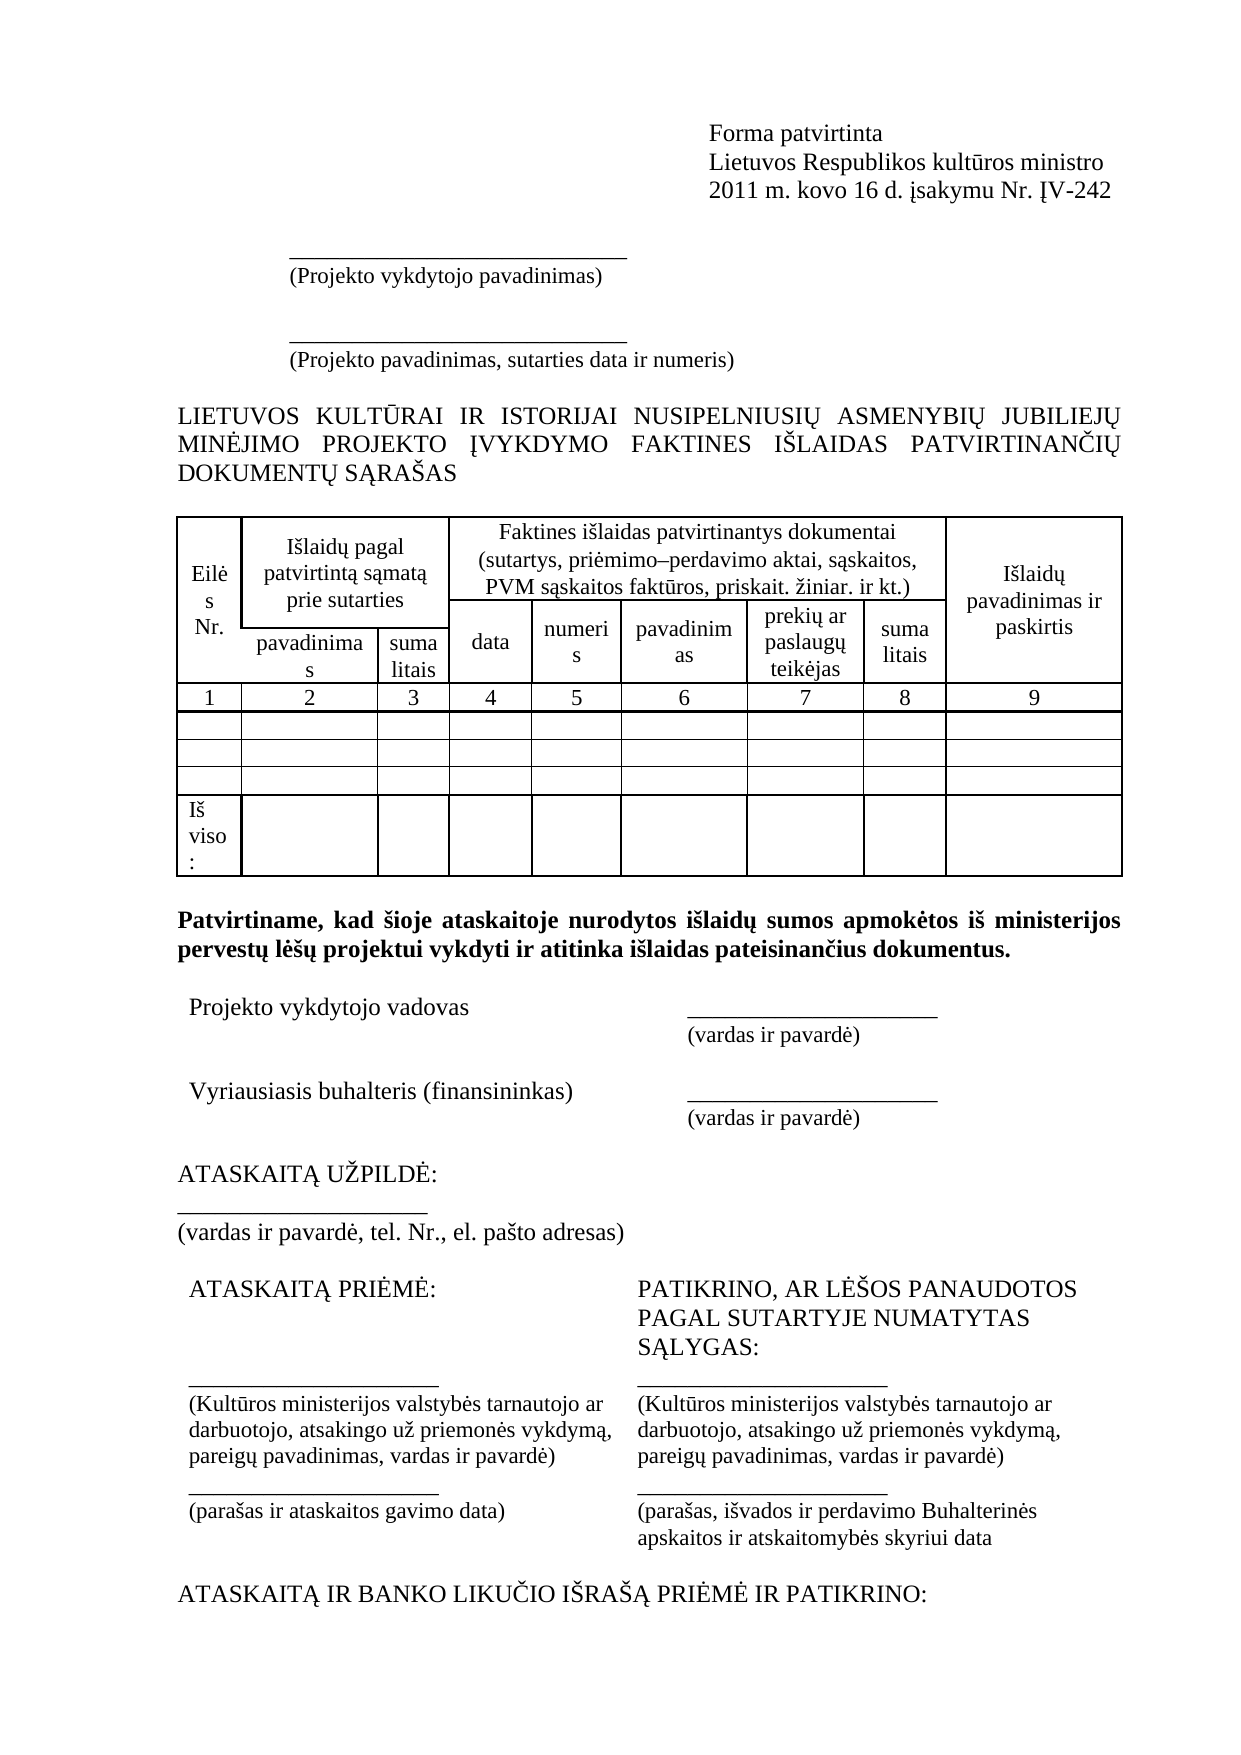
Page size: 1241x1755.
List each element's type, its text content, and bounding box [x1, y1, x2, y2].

table_cell [242, 713, 377, 739]
table_cell suma litais [379, 629, 448, 682]
table_cell [532, 767, 621, 794]
table_cell [622, 767, 747, 794]
table_cell ____________________ (Kultūros ministerijos valstybės tarnautojo ar darbuotojo, atsakingo už priemonės vykdymą, pareigų pavadinimas, vardas ir pavardė) [626, 1361, 1122, 1469]
table_cell 7 [748, 684, 863, 710]
text 2011 m. kovo 16 d. įsakymu Nr. ĮV-242 [177, 176, 1122, 204]
table_cell [865, 796, 945, 875]
table_cell 9 [947, 684, 1121, 710]
table_cell [748, 767, 863, 794]
table_cell [532, 740, 621, 766]
text (Projekto vykdytojo pavadinimas) [289, 262, 1122, 288]
table_cell 1 [178, 684, 241, 710]
table_cell [947, 740, 1121, 766]
text ATASKAITĄ IR BANKO LIKUČIO IŠRAŠĄ PRIĖMĖ IR PATIKRINO: [177, 1579, 1122, 1608]
table_cell [450, 740, 531, 766]
table_header ATASKAITĄ PRIĖMĖ: [177, 1275, 626, 1361]
table_cell [748, 740, 863, 766]
table_header Projekto vykdytojo vadovas [177, 992, 676, 1047]
table_cell [622, 740, 747, 766]
table_cell ____________________ (parašas, išvados ir perdavimo Buhalterinės apskaitos ir atskaitomybės skyriui data [626, 1469, 1122, 1550]
table_cell [178, 740, 241, 766]
table_cell [450, 767, 531, 794]
table_cell suma litais [865, 601, 945, 682]
text Lietuvos Respublikos kultūros ministro [177, 147, 1122, 176]
table_cell data [450, 601, 531, 682]
table_cell [243, 796, 377, 875]
table_header Vyriausiasis buhalteris (finansininkas) [177, 1076, 676, 1131]
table_cell 3 [378, 684, 449, 710]
table_cell 6 [622, 684, 747, 710]
table_cell [947, 713, 1121, 739]
text ATASKAITĄ UŽPILDĖ: [177, 1159, 1122, 1188]
table_cell [242, 740, 377, 766]
text Patvirtiname, kad šioje ataskaitoje nurodytos išlaidų sumos apmokėtos iš ministerijos pervestų lėšų projektui vykdyti ir atitinka išlaidas pateisinančius dokumentus. [177, 906, 1122, 963]
table_cell [178, 767, 241, 794]
text ___________________________ [289, 317, 1122, 346]
table_cell [864, 740, 945, 766]
table_header Eilės Nr. [178, 518, 241, 682]
table_cell [864, 767, 945, 794]
text ____________________ [177, 1188, 1122, 1217]
table_cell [178, 713, 241, 739]
table_cell [748, 796, 863, 875]
text Forma patvirtinta [177, 118, 1122, 147]
table_cell [947, 796, 1121, 875]
table_cell [242, 767, 377, 794]
table_cell pavadinimas [241, 629, 377, 682]
table_cell 8 [864, 684, 945, 710]
table_cell [622, 796, 746, 875]
table_cell 4 [450, 684, 531, 710]
table_cell ____________________ (Kultūros ministerijos valstybės tarnautojo ar darbuotojo, atsakingo už priemonės vykdymą, pareigų pavadinimas, vardas ir pavardė) [177, 1361, 626, 1469]
table_cell numeris [533, 601, 620, 682]
text ___________________________ [289, 233, 1122, 262]
table_cell [622, 713, 747, 739]
table_cell [378, 767, 449, 794]
table_header Faktines išlaidas patvirtinantys dokumentai [450, 518, 945, 544]
table_cell [532, 713, 621, 739]
table_header Išlaidų pavadinimas ir paskirtis [947, 518, 1121, 682]
table_header ____________________ (vardas ir pavardė) [676, 992, 1122, 1047]
table_cell 5 [532, 684, 621, 710]
text LIETUVOS KULTŪRAI IR ISTORIJAI NUSIPELNIUSIŲ ASMENYBIŲ JUBILIEJŲ MINĖJIMO PROJEKTO ĮVYKDYMO FAKTINES IŠLAIDAS PATVIRTINANČIŲ DOKUMENTŲ SĄRAŠAS [177, 401, 1122, 487]
table_cell pavadinimas [622, 601, 746, 682]
table_cell Iš viso: [178, 796, 240, 875]
table_cell [533, 796, 620, 875]
table_cell ____________________ (parašas ir ataskaitos gavimo data) [177, 1469, 626, 1550]
table_cell [450, 796, 531, 875]
table_header Išlaidų pagal patvirtintą sąmatą prie sutarties [243, 518, 448, 627]
table_cell [864, 713, 945, 739]
table_header ____________________ (vardas ir pavardė) [676, 1076, 1122, 1131]
text (Projekto pavadinimas, sutarties data ir numeris) [289, 346, 1122, 372]
table_cell [378, 713, 449, 739]
table_cell [450, 713, 531, 739]
table_cell [379, 796, 448, 875]
table_cell 2 [242, 684, 377, 710]
table_cell (sutartys, priėmimo–perdavimo aktai, sąskaitos, PVM sąskaitos faktūros, priskait. žiniar. ir kt.) [450, 544, 945, 599]
table_header PATIKRINO, AR LĖŠOS PANAUDOTOS PAGAL SUTARTYJE NUMATYTAS SĄLYGAS: [626, 1275, 1122, 1361]
table_cell prekių ar paslaugų teikėjas [748, 601, 863, 682]
table_cell [947, 767, 1121, 794]
table_cell [748, 713, 863, 739]
text (vardas ir pavardė, tel. Nr., el. pašto adresas) [177, 1217, 1122, 1246]
table_cell [378, 740, 449, 766]
